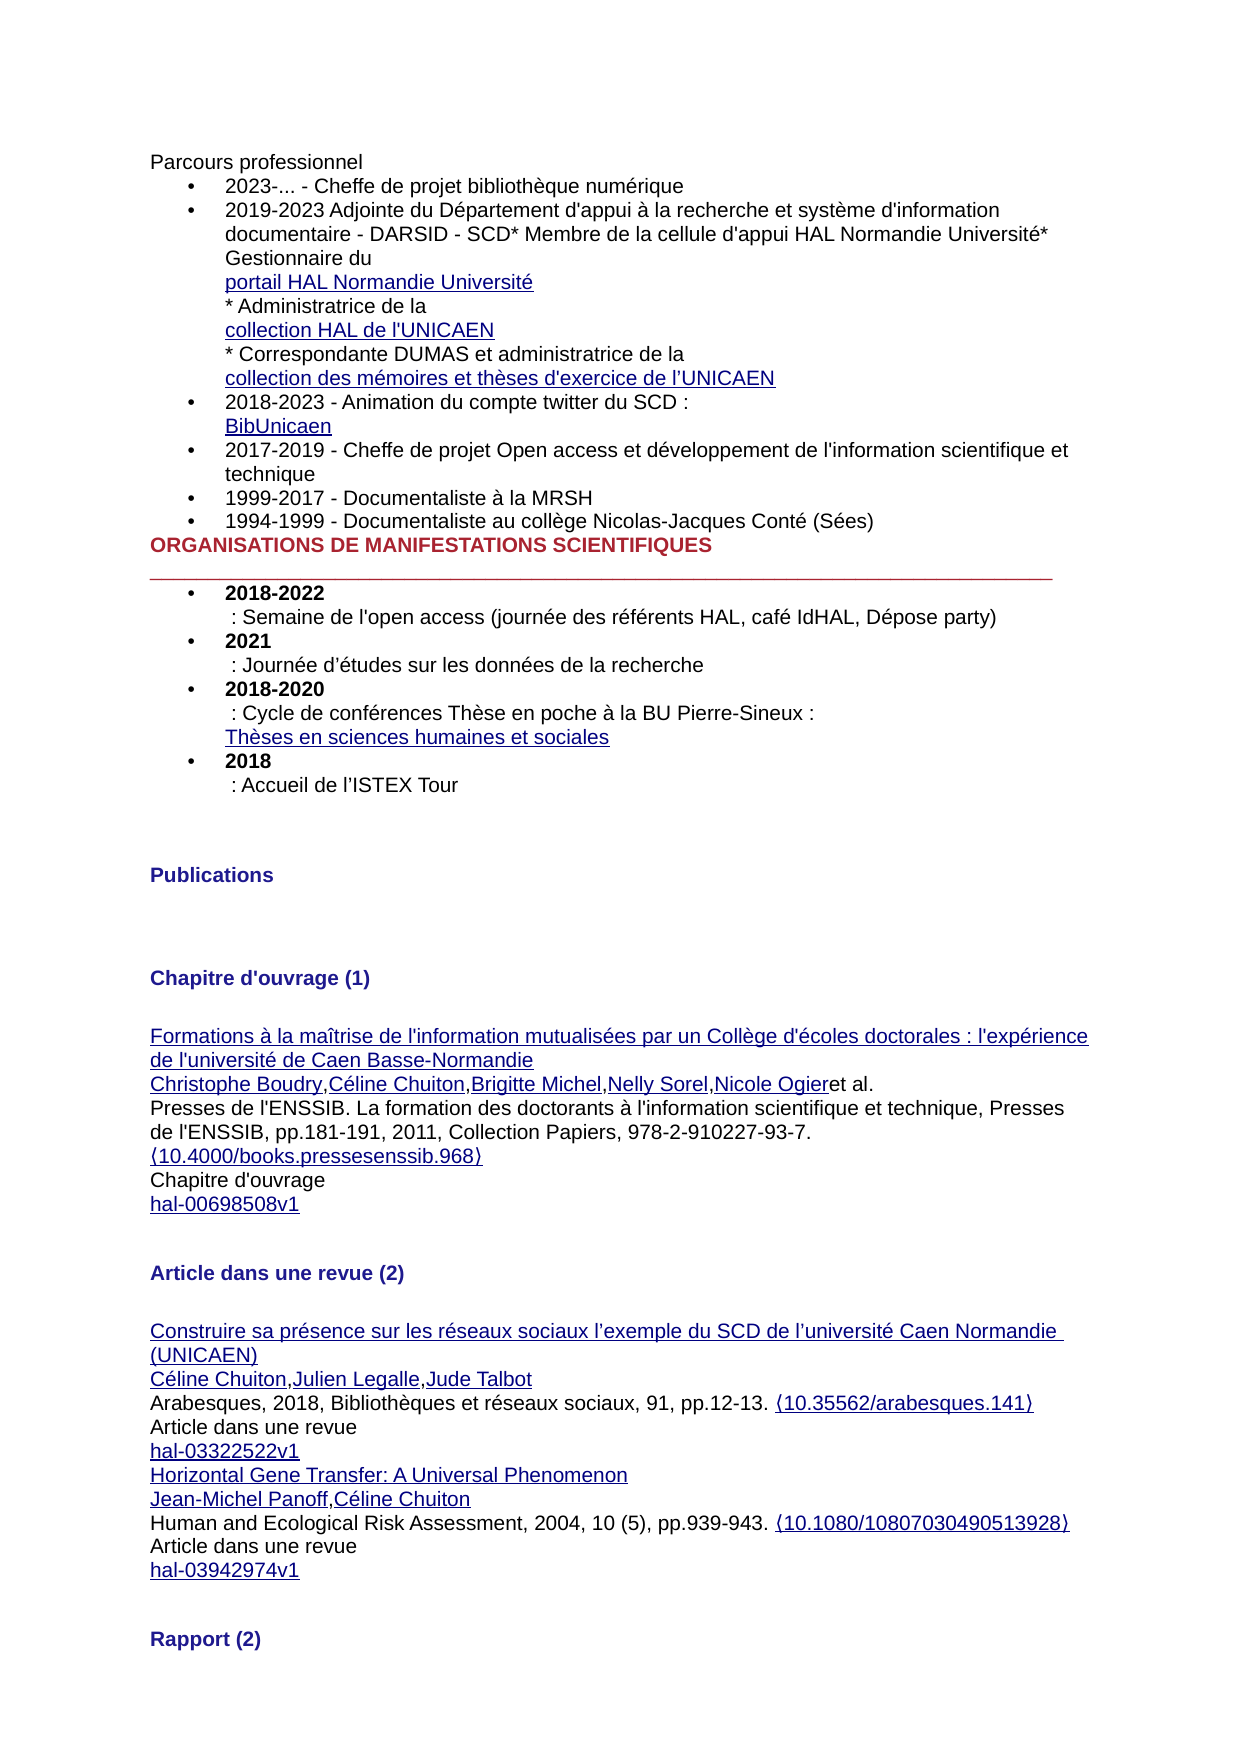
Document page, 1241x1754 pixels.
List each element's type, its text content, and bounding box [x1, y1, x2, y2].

subtitle ORGANISATIONS DE MANIFESTATIONS SCIENTIFIQUES [150, 533, 1090, 557]
list 2018-2020 [187, 677, 1090, 701]
list : Accueil de l’ISTEX Tour [187, 773, 1090, 797]
list : Journée d’études sur les données de la recherche [187, 653, 1090, 677]
subtitle Publications [150, 862, 1090, 886]
list : Cycle de conférences Thèse en poche à la BU Pierre-Sineux : [187, 701, 1090, 725]
list : Semaine de l'open access (journée des référents HAL, café IdHAL, Dépose party) [187, 605, 1090, 629]
subtitle Parcours professionnel [150, 150, 1090, 174]
subtitle Rapport (2) [150, 1627, 1090, 1651]
list collection HAL de l'UNICAEN [187, 318, 1090, 342]
table_cell Horizontal Gene Transfer: A Universal Phenomenon Jean-Michel Panoff,Céline Chuiton Human and Ecological Risk Assessment, 2004, 10 (5), pp.939-943. ⟨10.1080/10807030490513928⟩ Article dans une revue hal-03942974v1 [150, 1463, 1090, 1582]
list 1994-1999 - Documentaliste au collège Nicolas-Jacques Conté (Sées) [187, 509, 1090, 533]
list 2019-2023 Adjointe du Département d'appui à la recherche et système d'information documentaire - DARSID - SCD* Membre de la cellule d'appui HAL Normandie Université* Gestionnaire du [187, 198, 1090, 270]
list BibUnicaen [187, 413, 1090, 437]
list collection des mémoires et thèses d'exercice de l’UNICAEN [187, 366, 1090, 389]
list Thèses en sciences humaines et sociales [187, 725, 1090, 749]
subtitle Chapitre d'ouvrage (1) [150, 966, 1090, 989]
table_header Formations à la maîtrise de l'information mutualisées par un Collège d'écoles doctorales : l'expérience de l'université de Caen Basse-Normandie Christophe Boudry,Céline Chuiton,Brigitte Michel,Nelly Sorel,Nicole Ogieret al. Presses de l'ENSSIB. La formation des doctorants à l'information scientifique et technique, Presses de l'ENSSIB, pp.181-191, 2011, Collection Papiers, 978-2-910227-93-7. ⟨10.4000/books.pressesenssib.968⟩ Chapitre d'ouvrage hal-00698508v1 [150, 1024, 1090, 1216]
list * Correspondante DUMAS et administratrice de la [187, 342, 1090, 366]
list 2018-2023 - Animation du compte twitter du SCD : [187, 389, 1090, 413]
list 2018-2022 [187, 581, 1090, 605]
table_header Construire sa présence sur les réseaux sociaux l’exemple du SCD de l’université Caen Normandie (UNICAEN) Céline Chuiton,Julien Legalle,Jude Talbot Arabesques, 2018, Bibliothèques et réseaux sociaux, 91, pp.12-13. ⟨10.35562/arabesques.141⟩ Article dans une revue hal-03322522v1 [150, 1319, 1090, 1462]
list 2018 [187, 749, 1090, 773]
list portail HAL Normandie Université [187, 270, 1090, 294]
list 1999-2017 - Documentaliste à la MRSH [187, 485, 1090, 509]
list 2017-2019 - Cheffe de projet Open access et développement de l'information scientifique et technique [187, 437, 1090, 485]
subtitle Article dans une revue (2) [150, 1260, 1090, 1284]
text ______________________________________________________________________________ [150, 557, 1090, 581]
list 2023-... - Cheffe de projet bibliothèque numérique [187, 174, 1090, 198]
list * Administratrice de la [187, 294, 1090, 318]
list 2021 [187, 629, 1090, 653]
